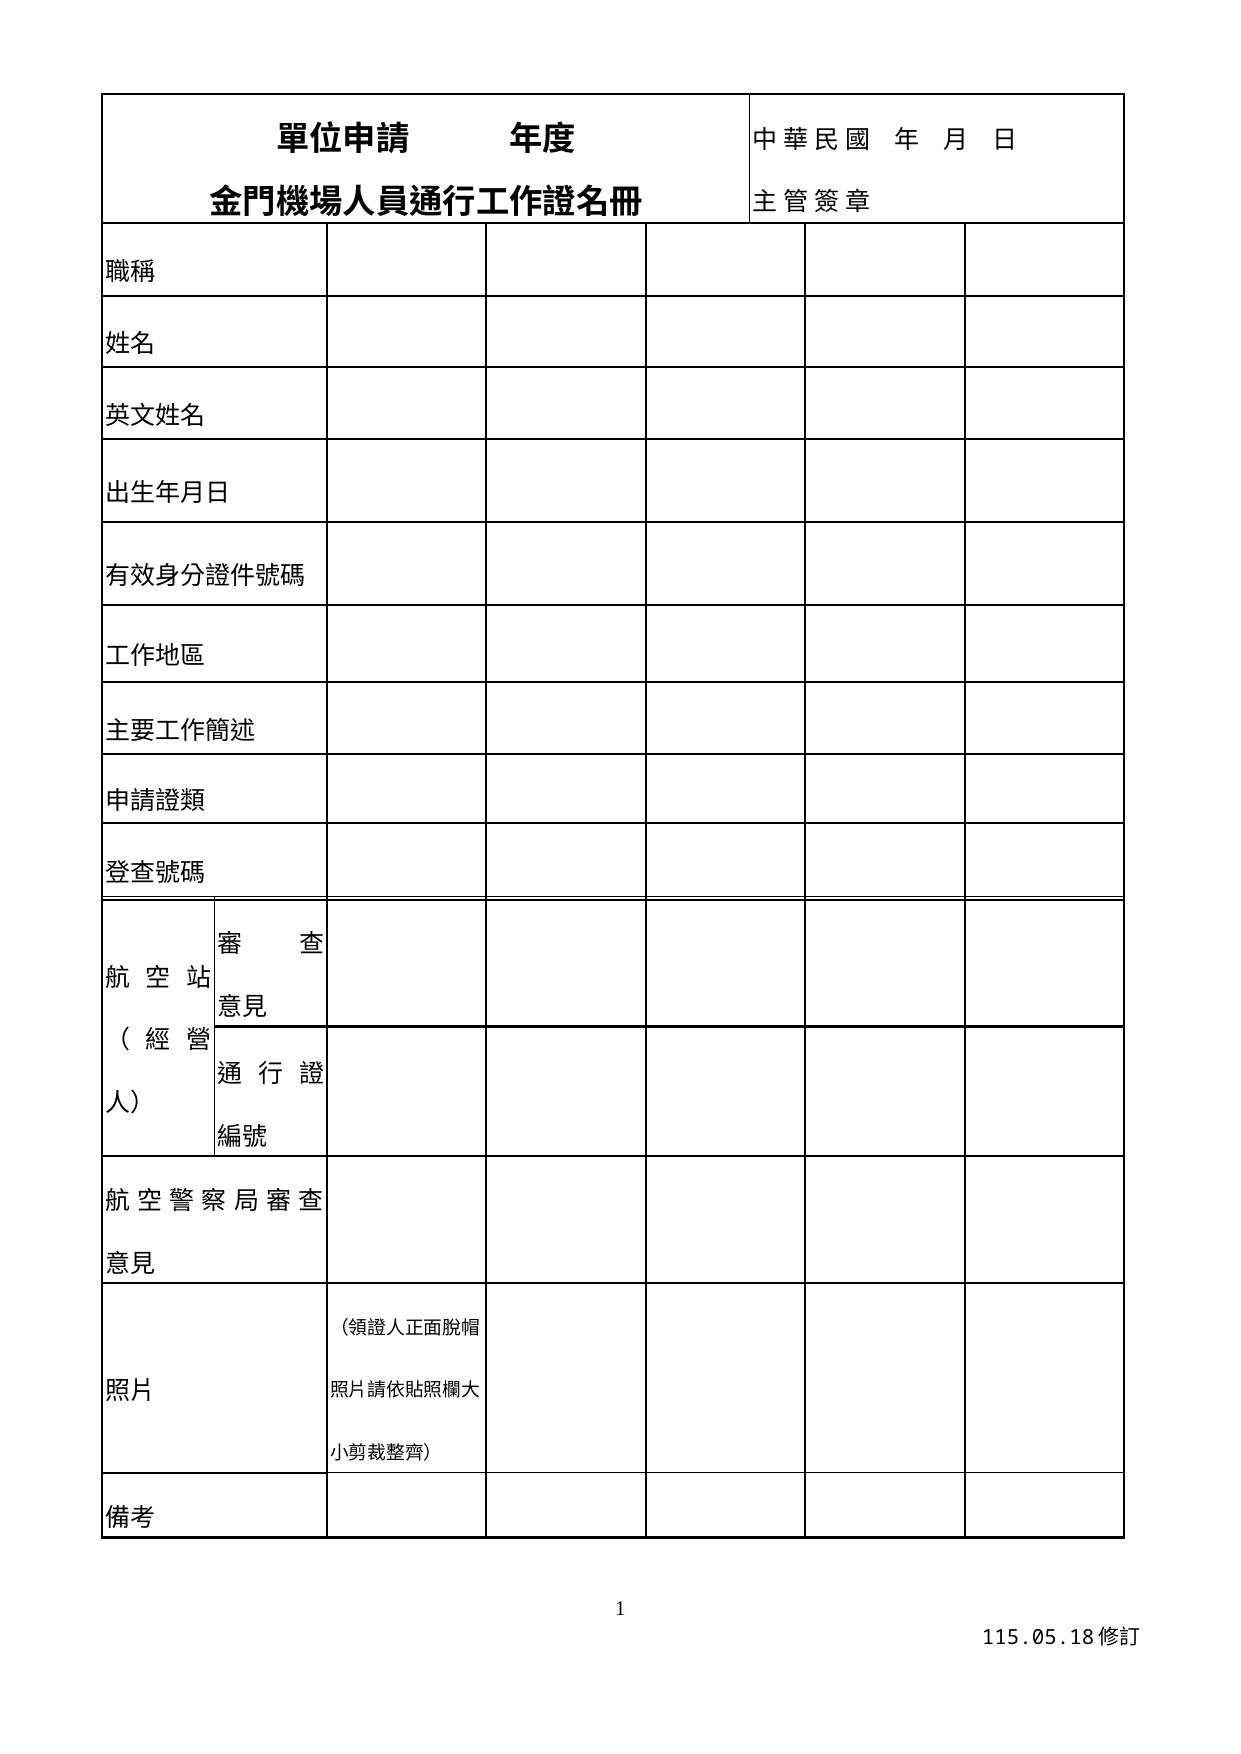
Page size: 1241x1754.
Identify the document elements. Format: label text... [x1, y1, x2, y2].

table_cell [647, 1284, 804, 1472]
table_cell 有效身分證件號碼 [103, 523, 326, 603]
table_cell [647, 901, 804, 1025]
table_header 單位申請 年度 金門機場人員通行工作證名冊 [103, 95, 749, 222]
table_cell 備考 [103, 1474, 326, 1536]
table_cell [328, 224, 485, 295]
table_cell 航空站（經營人） [103, 901, 214, 1155]
table_cell [647, 606, 804, 681]
table_cell [806, 1284, 964, 1472]
table_cell [966, 368, 1123, 438]
table_cell 照片 [103, 1284, 326, 1472]
table_cell [647, 224, 804, 295]
table_cell 出生年月日 [103, 440, 326, 521]
table_cell [966, 523, 1123, 603]
table_cell [328, 368, 485, 438]
table_cell [806, 368, 964, 438]
table_cell 航空警察局審查 意見 [103, 1157, 326, 1282]
table_cell [966, 297, 1123, 366]
table_cell [487, 683, 645, 753]
table_cell [328, 297, 485, 366]
table_cell [487, 523, 645, 603]
table_cell [966, 440, 1123, 521]
table_cell [647, 683, 804, 753]
table_cell [966, 824, 1123, 896]
table_cell [647, 824, 804, 896]
table_cell [806, 1028, 964, 1155]
table_cell [966, 1284, 1123, 1472]
table_cell [487, 224, 645, 295]
table_cell [487, 755, 645, 822]
table_cell [328, 523, 485, 603]
table_cell [487, 901, 645, 1025]
table_cell [806, 606, 964, 681]
table_cell 登查號碼 [103, 824, 326, 896]
table_cell [966, 901, 1123, 1025]
table_cell 通行證 編號 [215, 1028, 326, 1155]
table_cell [328, 1028, 485, 1155]
table_cell 申請證類 [103, 755, 326, 822]
table_cell [647, 1028, 804, 1155]
table_cell [966, 683, 1123, 753]
table_cell [647, 368, 804, 438]
table_cell [806, 901, 964, 1025]
table_cell [328, 1157, 485, 1282]
table_cell [806, 755, 964, 822]
table_cell [328, 606, 485, 681]
table_cell [966, 1473, 1123, 1536]
table_cell [328, 440, 485, 521]
table_cell [487, 368, 645, 438]
table_cell 工作地區 [103, 606, 326, 681]
table_cell [487, 606, 645, 681]
table_cell [487, 1473, 645, 1536]
table_cell 審查 意見 [215, 901, 326, 1025]
table_cell [328, 901, 485, 1025]
table_cell [966, 224, 1123, 295]
table_cell [806, 824, 964, 896]
table_cell [806, 1473, 964, 1536]
table_cell [647, 297, 804, 366]
table_cell [966, 755, 1123, 822]
table_cell [647, 1473, 804, 1536]
table_cell [487, 1284, 645, 1472]
table_cell [806, 297, 964, 366]
table_cell [966, 1028, 1123, 1155]
table_cell [647, 523, 804, 603]
table_cell 英文姓名 [103, 368, 326, 438]
table_cell （領證人正面脫帽 照片請依貼照欄大 小剪裁整齊） [328, 1284, 485, 1472]
table_cell 主要工作簡述 [103, 683, 326, 753]
table_header 中華民國 年 月 日 主管簽章 [750, 95, 1123, 222]
table_cell [328, 824, 485, 896]
table_cell [487, 824, 645, 896]
table_cell [806, 1157, 964, 1282]
table_cell 姓名 [103, 297, 326, 366]
table_cell [487, 440, 645, 521]
table_cell [966, 1157, 1123, 1282]
table_cell [647, 1157, 804, 1282]
table_cell [487, 1028, 645, 1155]
table_cell [487, 1157, 645, 1282]
table_cell [647, 755, 804, 822]
table_cell [328, 683, 485, 753]
table_cell [328, 755, 485, 822]
table_cell [328, 1473, 485, 1536]
table_cell [806, 683, 964, 753]
table_cell [806, 224, 964, 295]
table_cell [966, 606, 1123, 681]
table_cell [487, 297, 645, 366]
table_cell 職稱 [103, 224, 326, 295]
table_cell [806, 440, 964, 521]
table_cell [647, 440, 804, 521]
table_cell [806, 523, 964, 603]
